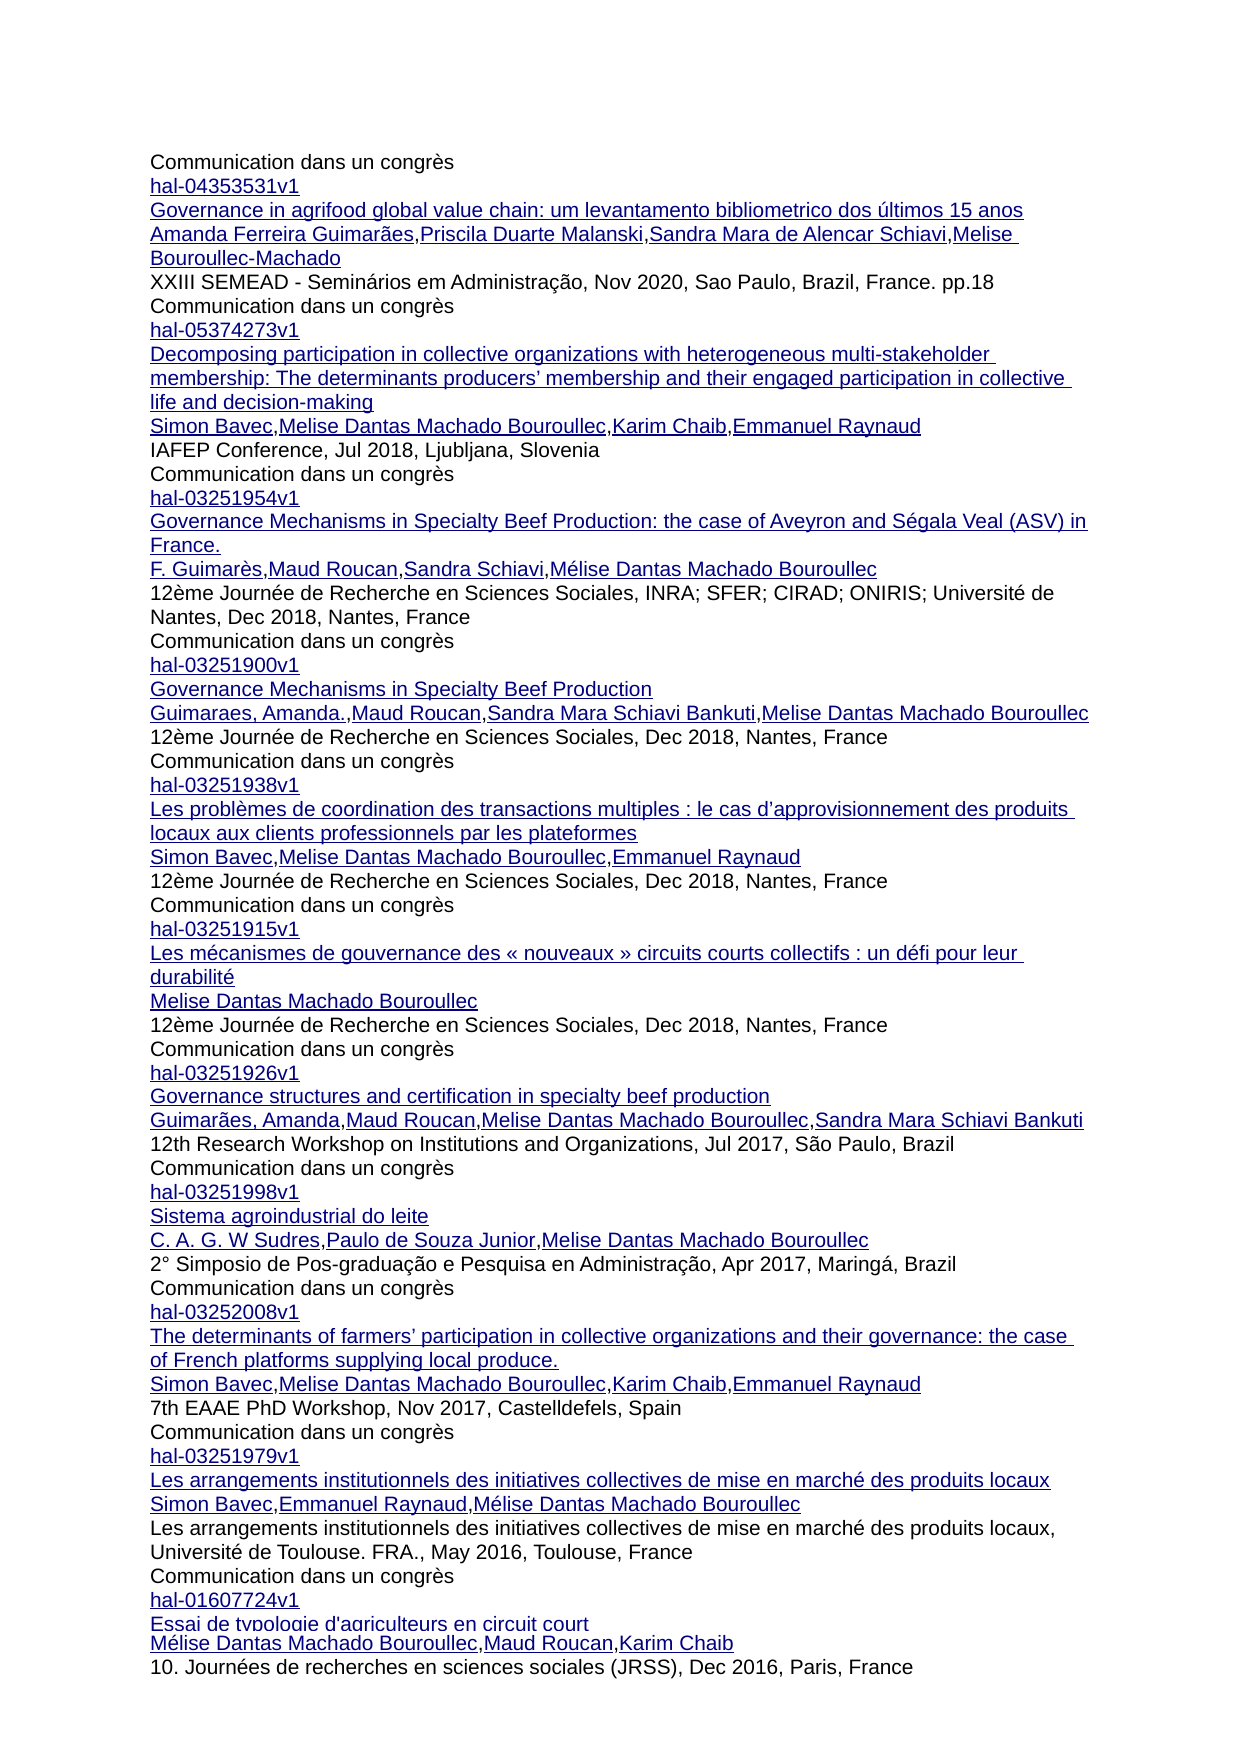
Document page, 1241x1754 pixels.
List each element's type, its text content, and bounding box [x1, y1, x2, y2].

table_cell Essai de typologie d'agriculteurs en circuit court Mélise Dantas Machado Bouroullec,Maud Roucan,Karim Chaib 10. Journées de recherches en sciences sociales (JRSS), Dec 2016, Paris, France [150, 1611, 1090, 1679]
table_cell Les arrangements institutionnels des initiatives collectives de mise en marché des produits locaux Simon Bavec,Emmanuel Raynaud,Mélise Dantas Machado Bouroullec Les arrangements institutionnels des initiatives collectives de mise en marché des produits locaux, Université de Toulouse. FRA., May 2016, Toulouse, France Communication dans un congrès hal-01607724v1 [150, 1468, 1090, 1611]
table_cell Governance Mechanisms in Specialty Beef Production: the case of Aveyron and Ségala Veal (ASV) in France. F. Guimarès,Maud Roucan,Sandra Schiavi,Mélise Dantas Machado Bouroullec 12ème Journée de Recherche en Sciences Sociales, INRA; SFER; CIRAD; ONIRIS; Université de Nantes, Dec 2018, Nantes, France Communication dans un congrès hal-03251900v1 [150, 509, 1090, 677]
table_cell Governance structures and certification in specialty beef production Guimarães, Amanda,Maud Roucan,Melise Dantas Machado Bouroullec,Sandra Mara Schiavi Bankuti 12th Research Workshop on Institutions and Organizations, Jul 2017, São Paulo, Brazil Communication dans un congrès hal-03251998v1 [150, 1084, 1090, 1204]
table_cell Governance Mechanisms in Specialty Beef Production Guimaraes, Amanda.,Maud Roucan,Sandra Mara Schiavi Bankuti,Melise Dantas Machado Bouroullec 12ème Journée de Recherche en Sciences Sociales, Dec 2018, Nantes, France Communication dans un congrès hal-03251938v1 [150, 677, 1090, 797]
table_cell The determinants of farmers’ participation in collective organizations and their governance: the case of French platforms supplying local produce. Simon Bavec,Melise Dantas Machado Bouroullec,Karim Chaib,Emmanuel Raynaud 7th EAAE PhD Workshop, Nov 2017, Castelldefels, Spain Communication dans un congrès hal-03251979v1 [150, 1324, 1090, 1468]
table_cell Sistema agroindustrial do leite C. A. G. W Sudres,Paulo de Souza Junior,Melise Dantas Machado Bouroullec 2° Simposio de Pos-graduação e Pesquisa en Administração, Apr 2017, Maringá, Brazil Communication dans un congrès hal-03252008v1 [150, 1204, 1090, 1324]
table_cell Decomposing participation in collective organizations with heterogeneous multi-stakeholder membership: The determinants producers’ membership and their engaged participation in collective life and decision-making Simon Bavec,Melise Dantas Machado Bouroullec,Karim Chaib,Emmanuel Raynaud IAFEP Conference, Jul 2018, Ljubljana, Slovenia Communication dans un congrès hal-03251954v1 [150, 342, 1090, 509]
table_cell Les problèmes de coordination des transactions multiples : le cas d’approvisionnement des produits locaux aux clients professionnels par les plateformes Simon Bavec,Melise Dantas Machado Bouroullec,Emmanuel Raynaud 12ème Journée de Recherche en Sciences Sociales, Dec 2018, Nantes, France Communication dans un congrès hal-03251915v1 [150, 797, 1090, 941]
table_cell Les mécanismes de gouvernance des « nouveaux » circuits courts collectifs : un défi pour leur durabilité Melise Dantas Machado Bouroullec 12ème Journée de Recherche en Sciences Sociales, Dec 2018, Nantes, France Communication dans un congrès hal-03251926v1 [150, 941, 1090, 1084]
table_cell Governance in agrifood global value chain: um levantamento bibliometrico dos últimos 15 anos Amanda Ferreira Guimarães,Priscila Duarte Malanski,Sandra Mara de Alencar Schiavi,Melise Bouroullec-Machado XXIII SEMEAD - Seminários em Administração, Nov 2020, Sao Paulo, Brazil, France. pp.18 Communication dans un congrès hal-05374273v1 [150, 198, 1090, 342]
table_cell Communication dans un congrès hal-04353531v1 [150, 150, 1090, 198]
